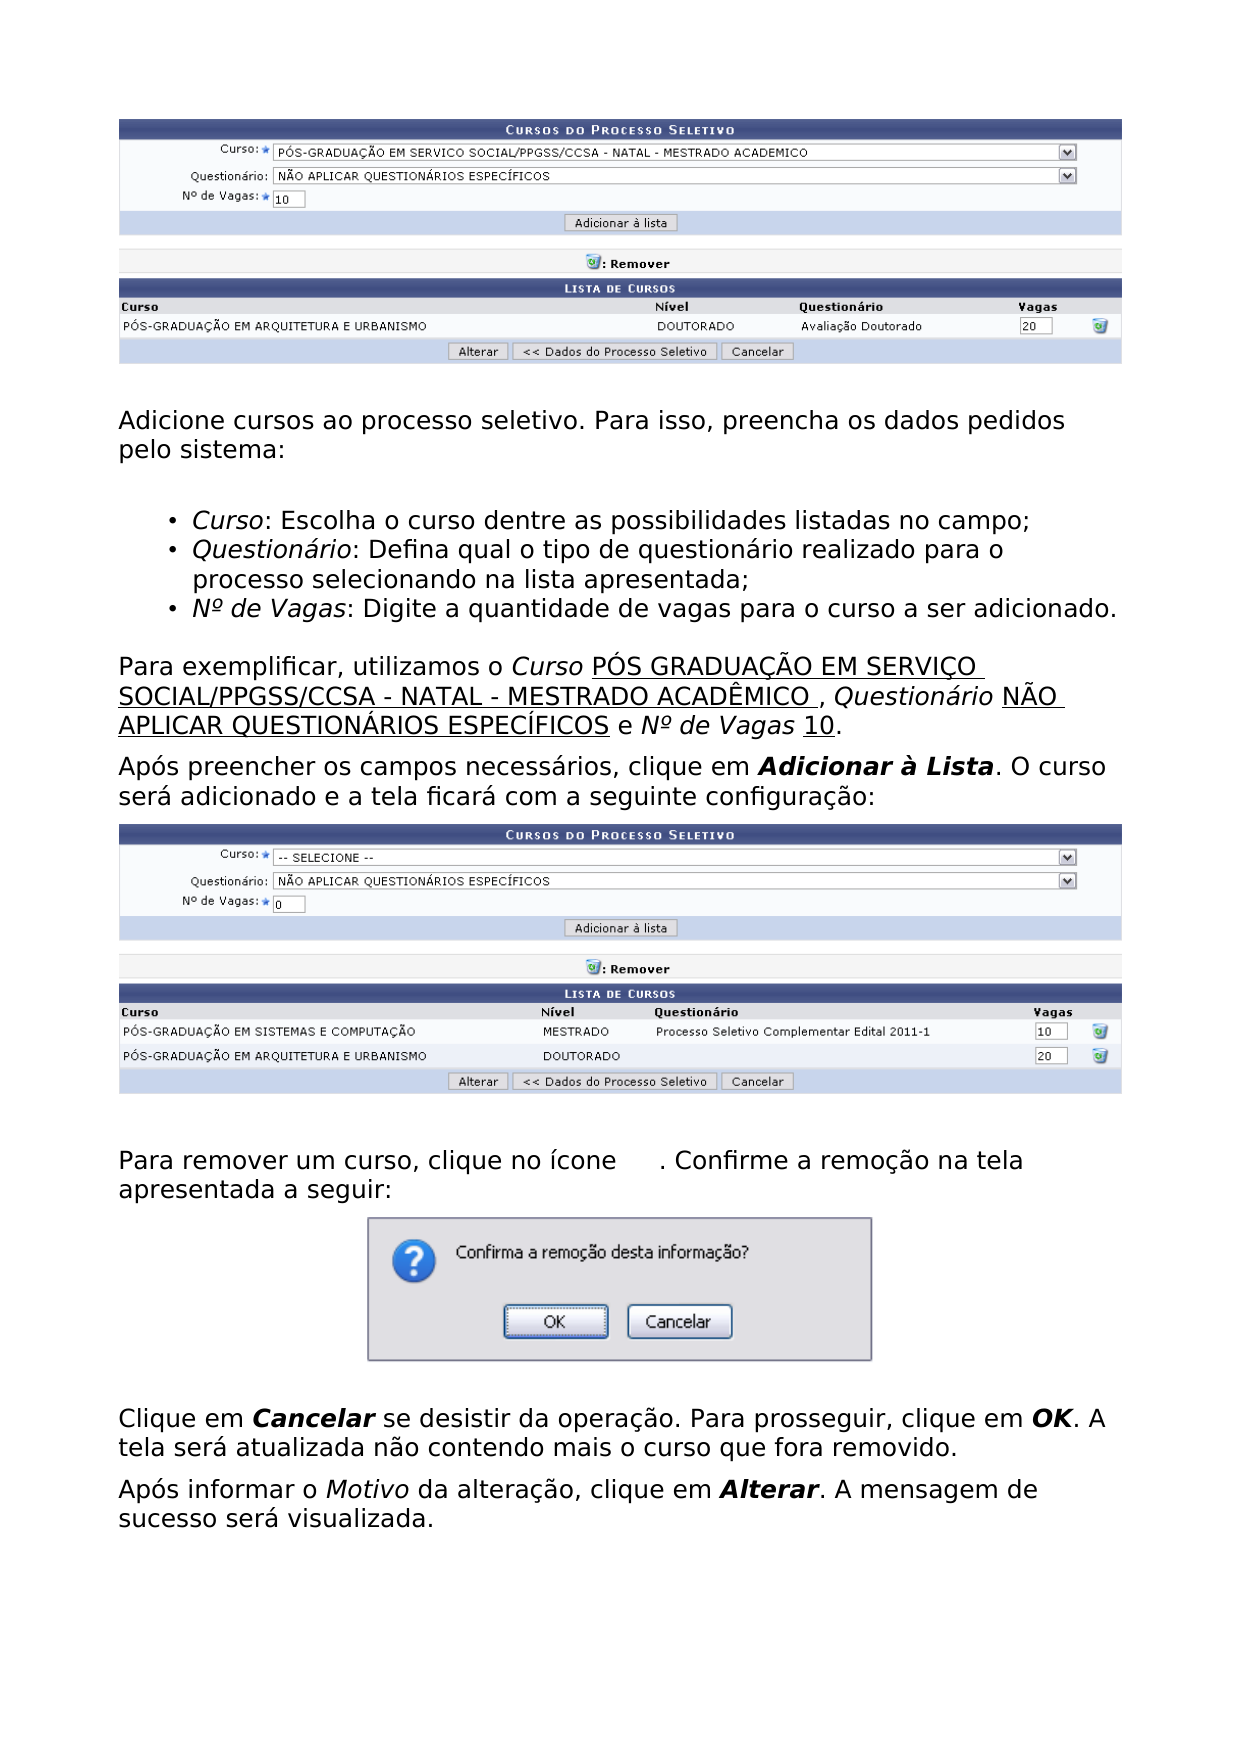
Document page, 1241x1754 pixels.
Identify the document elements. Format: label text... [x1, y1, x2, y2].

list Nº de Vagas: Digite a quantidade de vagas para o curso a ser adicionado. [177, 594, 1122, 623]
list Curso: Escolha o curso dentre as possibilidades listadas no campo; [177, 506, 1122, 536]
text Adicione cursos ao processo seletivo. Para isso, preencha os dados pedidos pelo sistema: [118, 406, 1122, 464]
text Após preencher os campos necessários, clique em Adicionar à Lista. O curso será adicionado e a tela ficará com a seguinte configuração: [118, 753, 1122, 811]
text Clique em Cancelar se desistir da operação. Para prosseguir, clique em OK. A tela será atualizada não contendo mais o curso que fora removido. [118, 1404, 1122, 1462]
text Para exemplificar, utilizamos o Curso PÓS GRADUAÇÃO EM SERVIÇO SOCIAL/PPGSS/CCSA - NATAL - MESTRADO ACADÊMICO , Questionário NÃO APLICAR QUESTIONÁRIOS ESPECÍFICOS e Nº de Vagas 10. [118, 653, 1122, 740]
picture [118, 118, 1123, 365]
text Para remover um curso, clique no ícone . Confirme a remoção na tela apresentada a seguir: [118, 1136, 1122, 1204]
picture [118, 823, 1123, 1095]
picture [367, 1217, 874, 1363]
list Questionário: Defina qual o tipo de questionário realizado para o processo selecionando na lista apresentada; [177, 536, 1122, 594]
text Após informar o Motivo da alteração, clique em Alterar. A mensagem de sucesso será visualizada. [118, 1475, 1122, 1533]
